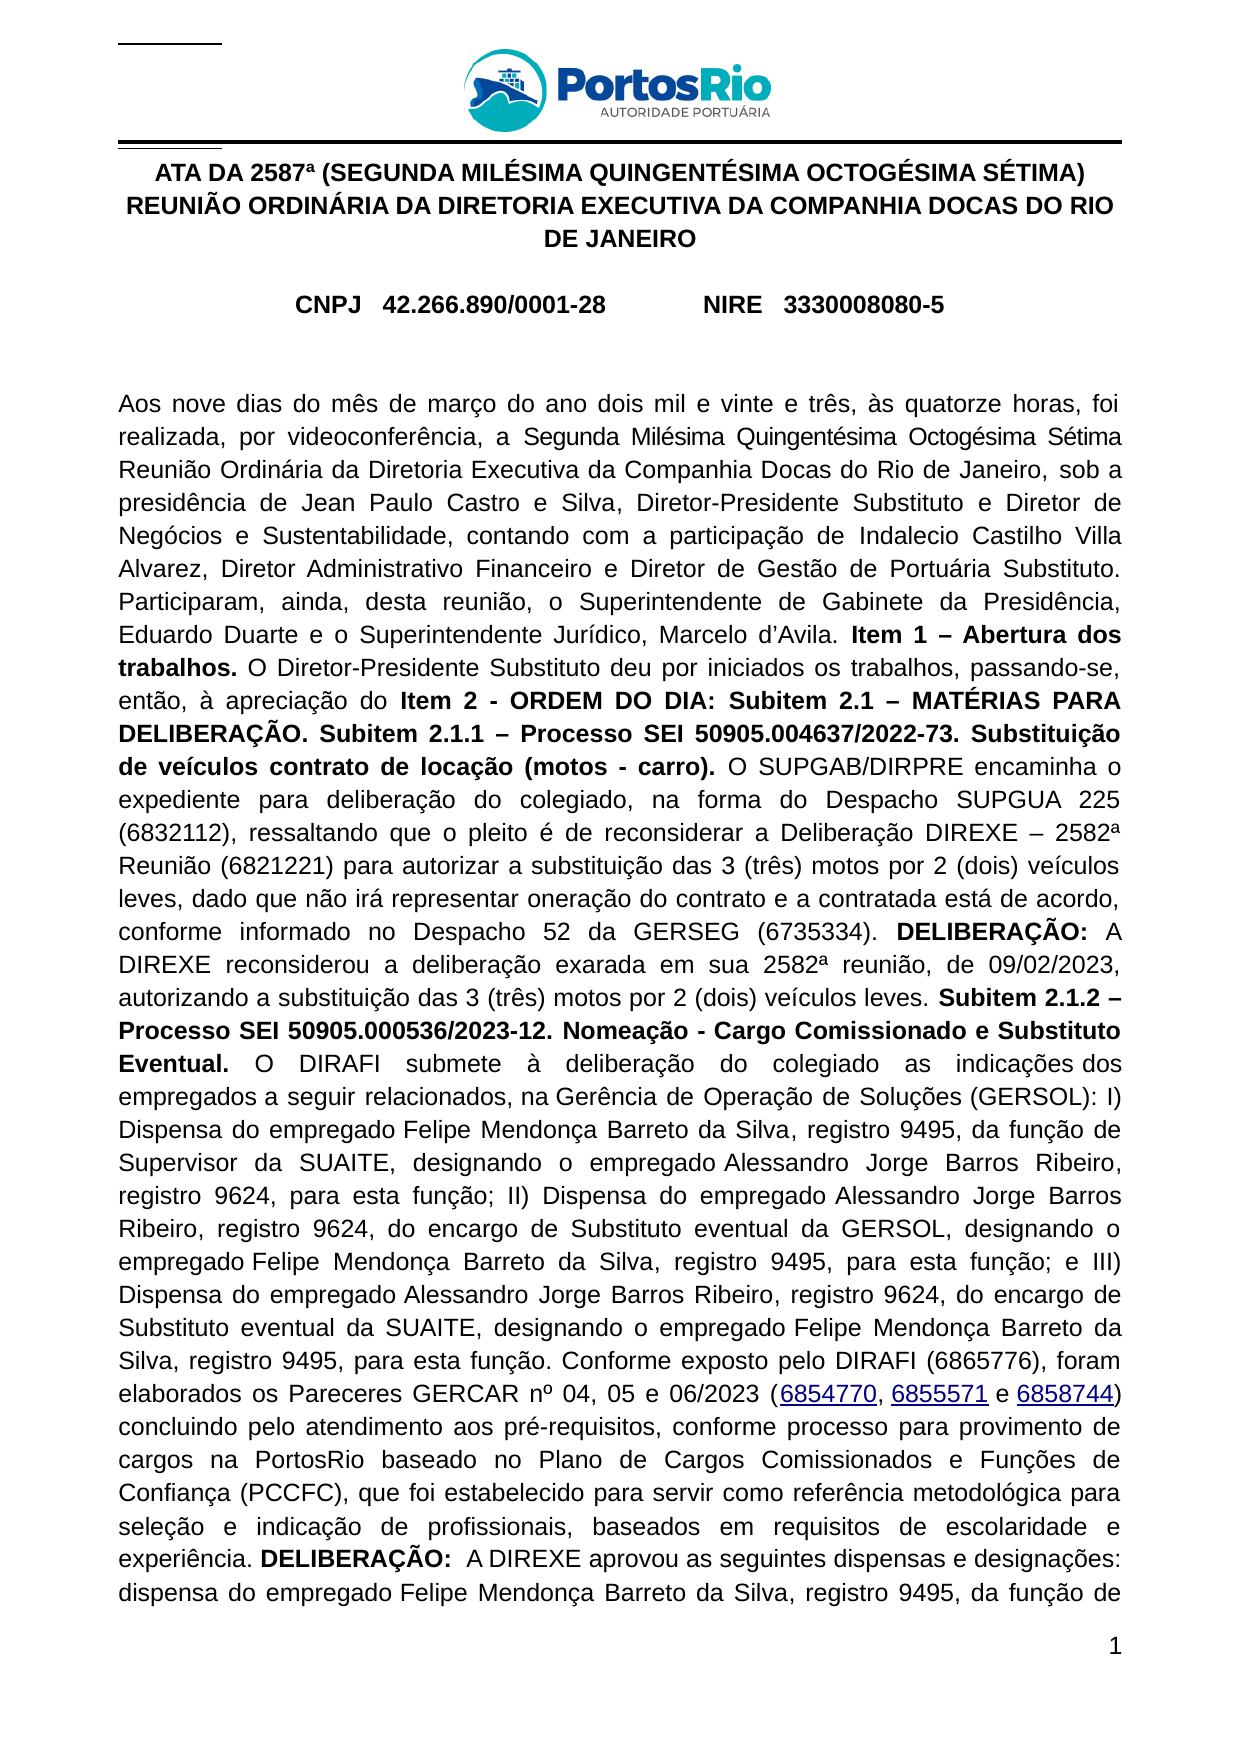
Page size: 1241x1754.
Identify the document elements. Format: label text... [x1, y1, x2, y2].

text ATA DA 2587ª (SEGUNDA MILÉSIMA QUINGENTÉSIMA OCTOGÉSIMA SÉTIMA) REUNIÃO ORDINÁRIA DA DIRETORIA EXECUTIVA DA COMPANHIA DOCAS DO RIO DE JANEIRO [118, 158, 1122, 252]
text Aos nove dias do mês de março do ano dois mil e vinte e três, às quatorze horas, foi realizada, por videoconferência, a Segunda Milésima Quingentésima Octogésima Sétima Reunião Ordinária da Diretoria Executiva da Companhia Docas do Rio de Janeiro, sob a presidência de Jean Paulo Castro e Silva, Diretor-Presidente Substituto e Diretor de Negócios e Sustentabilidade, contando com a participação de Indalecio Castilho Villa Alvarez, Diretor Administrativo Financeiro e Diretor de Gestão de Portuária Substituto. Participaram, ainda, desta reunião, o Superintendente de Gabinete da Presidência, Eduardo Duarte e o Superintendente Jurídico, Marcelo d’Avila. Item 1 – Abertura dos trabalhos. O Diretor-Presidente Substituto deu por iniciados os trabalhos, passando-se, então, à apreciação do Item 2 - ORDEM DO DIA: Subitem 2.1 – MATÉRIAS PARA DELIBERAÇÃO. Subitem 2.1.1 – Processo SEI 50905.004637/2022-73. Substituição de veículos contrato de locação (motos - carro). O SUPGAB/DIRPRE encaminha o expediente para deliberação do colegiado, na forma do Despacho SUPGUA 225 (6832112), ressaltando que o pleito é de reconsiderar a Deliberação DIREXE – 2582ª Reunião (6821221) para autorizar a substituição das 3 (três) motos por 2 (dois) veículos leves, dado que não irá representar oneração do contrato e a contratada está de acordo, conforme informado no Despacho 52 da GERSEG (6735334). DELIBERAÇÃO: A DIREXE reconsiderou a deliberação exarada em sua 2582ª reunião, de 09/02/2023, autorizando a substituição das 3 (três) motos por 2 (dois) veículos leves. Subitem 2.1.2 – Processo SEI 50905.000536/2023-12. Nomeação - Cargo Comissionado e Substituto Eventual. O DIRAFI submete à deliberação do colegiado as indicações dos empregados a seguir relacionados, na Gerência de Operação de Soluções (GERSOL): I) Dispensa do empregado Felipe Mendonça Barreto da Silva, registro 9495, da função de Supervisor da SUAITE, designando o empregado Alessandro Jorge Barros Ribeiro, registro 9624, para esta função; II) Dispensa do empregado Alessandro Jorge Barros Ribeiro, registro 9624, do encargo de Substituto eventual da GERSOL, designando o empregado Felipe Mendonça Barreto da Silva, registro 9495, para esta função; e III) Dispensa do empregado Alessandro Jorge Barros Ribeiro, registro 9624, do encargo de Substituto eventual da SUAITE, designando o empregado Felipe Mendonça Barreto da Silva, registro 9495, para esta função. Conforme exposto pelo DIRAFI (6865776), foram elaborados os Pareceres GERCAR nº 04, 05 e 06/2023 (6854770, 6855571 e 6858744) concluindo pelo atendimento aos pré-requisitos, conforme processo para provimento de cargos na PortosRio baseado no Plano de Cargos Comissionados e Funções de Confiança (PCCFC), que foi estabelecido para servir como referência metodológica para seleção e indicação de profissionais, baseados em requisitos de escolaridade e experiência. DELIBERAÇÃO: A DIREXE aprovou as seguintes dispensas e designações: dispensa do empregado Felipe Mendonça Barreto da Silva, registro 9495, da função de [118, 389, 1122, 1606]
text CNPJ 42.266.890/0001-28 NIRE 3330008080-5 [118, 290, 1122, 318]
